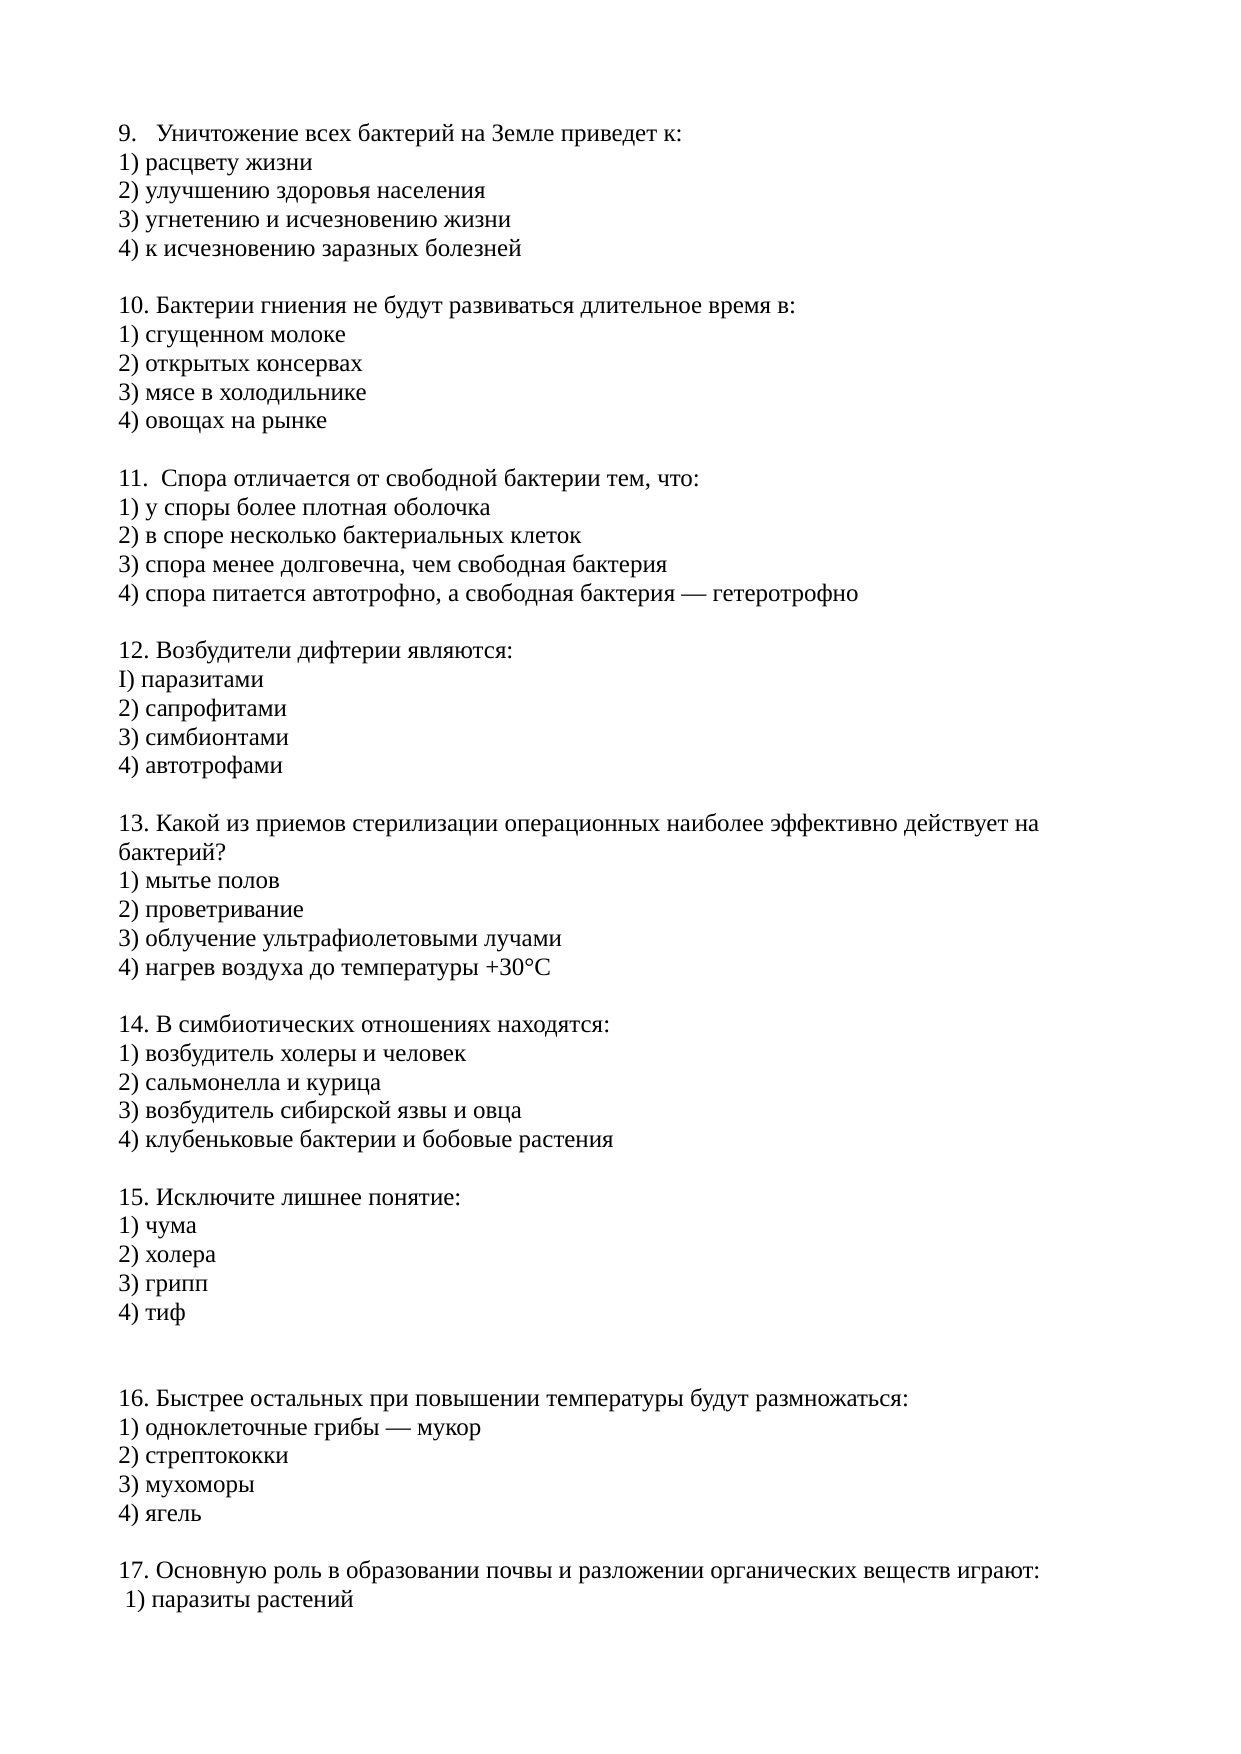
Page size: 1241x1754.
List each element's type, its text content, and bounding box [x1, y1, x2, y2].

text 2) стрептококки [118, 1441, 1122, 1469]
text 1) одноклеточные грибы — мукор [118, 1412, 1122, 1441]
text 4) клубеньковые бактерии и бобовые растения [118, 1124, 1122, 1153]
text 1) паразиты растений [118, 1584, 1122, 1613]
text 3) мухоморы [118, 1469, 1122, 1498]
text 4) овощах на рынке [118, 406, 1122, 434]
text 15. Исключите лишнее понятие: [118, 1182, 1122, 1211]
text 3) угнетению и исчезновению жизни [118, 204, 1122, 233]
text 16. Быстрее остальных при повышении температуры будут размножаться: [118, 1383, 1122, 1412]
text I) паразитами [118, 664, 1122, 693]
text 3) симбионтами [118, 722, 1122, 751]
text 2) сапрофитами [118, 693, 1122, 722]
text 1) у споры более плотная оболочка [118, 492, 1122, 521]
text 3) облучение ультрафиолетовыми лучами [118, 923, 1122, 952]
text 2) открытых консервах [118, 348, 1122, 377]
text 3) грипп [118, 1268, 1122, 1297]
text 1) сгущенном молоке [118, 319, 1122, 348]
text 2) сальмонелла и курица [118, 1067, 1122, 1096]
text 12. Возбудители дифтерии являются: [118, 636, 1122, 664]
text 2) холера [118, 1239, 1122, 1268]
text 2) улучшению здоровья населения [118, 176, 1122, 204]
text 13. Какой из приемов стерилизации операционных наиболее эффективно действует на бактерий? [118, 808, 1122, 866]
text 11. Спора отличается от свободной бактерии тем, что: [118, 463, 1122, 492]
text 3) мясе в холодильнике [118, 377, 1122, 406]
text 9. Уничтожение всех бактерий на Земле приведет к: [118, 118, 1122, 147]
text 2) проветривание [118, 894, 1122, 923]
text 17. Основную роль в образовании почвы и разложении органических веществ играют: [118, 1556, 1122, 1584]
text 2) в споре несколько бактериальных клеток [118, 521, 1122, 549]
text 4) спора питается автотрофно, а свободная бактерия — гетеротрофно [118, 578, 1122, 607]
text 4) тиф [118, 1297, 1122, 1326]
text 1) возбудитель холеры и человек [118, 1038, 1122, 1067]
text 4) к исчезновению заразных болезней [118, 233, 1122, 262]
text 1) мытье полов [118, 866, 1122, 894]
text 1) чума [118, 1211, 1122, 1239]
text 4) автотрофами [118, 751, 1122, 779]
text 10. Бактерии гниения не будут развиваться длительное время в: [118, 291, 1122, 319]
text 1) расцвету жизни [118, 147, 1122, 176]
text 3) спора менее долговечна, чем свободная бактерия [118, 549, 1122, 578]
text 4) ягель [118, 1498, 1122, 1527]
text 3) возбудитель сибирской язвы и овца [118, 1096, 1122, 1124]
text 4) нагрев воздуха до температуры +30°С [118, 952, 1122, 981]
text 14. В симбиотических отношениях находятся: [118, 1009, 1122, 1038]
